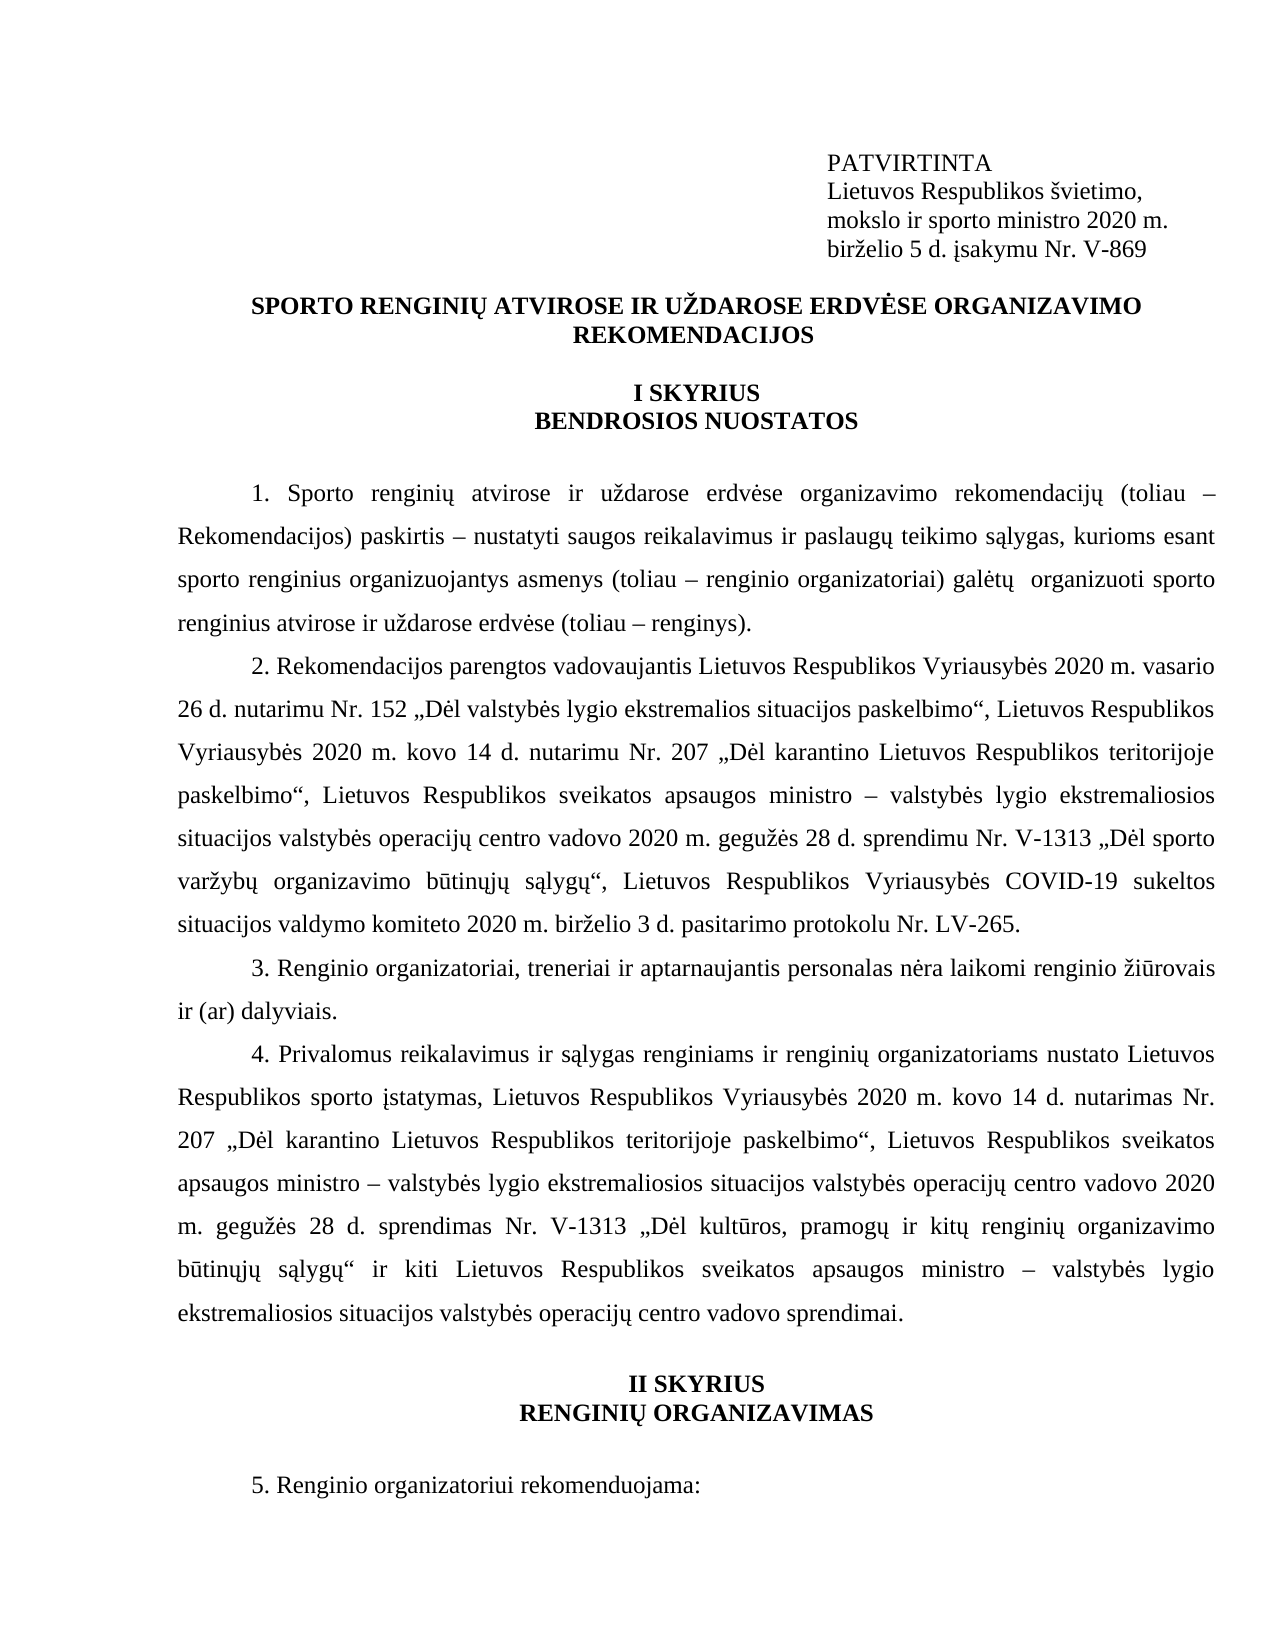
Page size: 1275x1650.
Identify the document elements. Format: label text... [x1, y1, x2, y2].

text I SKYRIUS [177, 378, 1216, 406]
text BENDROSIOS NUOSTATOS [177, 406, 1216, 435]
text birželio 5 d. įsakymu Nr. V-869 [827, 234, 1216, 263]
text 3. Renginio organizatoriai, treneriai ir aptarnaujantis personalas nėra laikomi renginio žiūrovais ir (ar) dalyviais. [177, 953, 1216, 1024]
text II SKYRIUS [177, 1369, 1216, 1398]
text 1. Sporto renginių atvirose ir uždarose erdvėse organizavimo rekomendacijų (toliau – Rekomendacijos) paskirtis – nustatyti saugos reikalavimus ir paslaugų teikimo sąlygas, kurioms esant sporto renginius organizuojantys asmenys (toliau – renginio organizatoriai) galėtų organizuoti sporto renginius atvirose ir uždarose erdvėse (toliau – renginys). [177, 478, 1216, 636]
text RENGINIŲ ORGANIZAVIMAS [177, 1398, 1216, 1427]
text Lietuvos Respublikos švietimo, [827, 176, 1216, 205]
text PATVIRTINTA [827, 148, 1216, 176]
text 2. Rekomendacijos parengtos vadovaujantis Lietuvos Respublikos Vyriausybės 2020 m. vasario 26 d. nutarimu Nr. 152 „Dėl valstybės lygio ekstremalios situacijos paskelbimo“, Lietuvos Respublikos Vyriausybės 2020 m. kovo 14 d. nutarimu Nr. 207 „Dėl karantino Lietuvos Respublikos teritorijoje paskelbimo“, Lietuvos Respublikos sveikatos apsaugos ministro – valstybės lygio ekstremaliosios situacijos valstybės operacijų centro vadovo 2020 m. gegužės 28 d. sprendimu Nr. V-1313 „Dėl sporto varžybų organizavimo būtinųjų sąlygų“, Lietuvos Respublikos Vyriausybės COVID-19 sukeltos situacijos valdymo komiteto 2020 m. birželio 3 d. pasitarimo protokolu Nr. LV-265. [177, 651, 1216, 938]
text 5. Renginio organizatoriui rekomenduojama: [177, 1470, 1216, 1499]
text 4. Privalomus reikalavimus ir sąlygas renginiams ir renginių organizatoriams nustato Lietuvos Respublikos sporto įstatymas, Lietuvos Respublikos Vyriausybės 2020 m. kovo 14 d. nutarimas Nr. 207 „Dėl karantino Lietuvos Respublikos teritorijoje paskelbimo“, Lietuvos Respublikos sveikatos apsaugos ministro – valstybės lygio ekstremaliosios situacijos valstybės operacijų centro vadovo 2020 m. gegužės 28 d. sprendimas Nr. V-1313 „Dėl kultūros, pramogų ir kitų renginių organizavimo būtinųjų sąlygų“ ir kiti Lietuvos Respublikos sveikatos apsaugos ministro – valstybės lygio ekstremaliosios situacijos valstybės operacijų centro vadovo sprendimai. [177, 1039, 1216, 1326]
text SPORTO RENGINIŲ ATVIROSE IR UŽDAROSE ERDVĖSE ORGANIZAVIMO REKOMENDACIJOS [177, 291, 1216, 349]
text mokslo ir sporto ministro 2020 m. [827, 205, 1216, 234]
